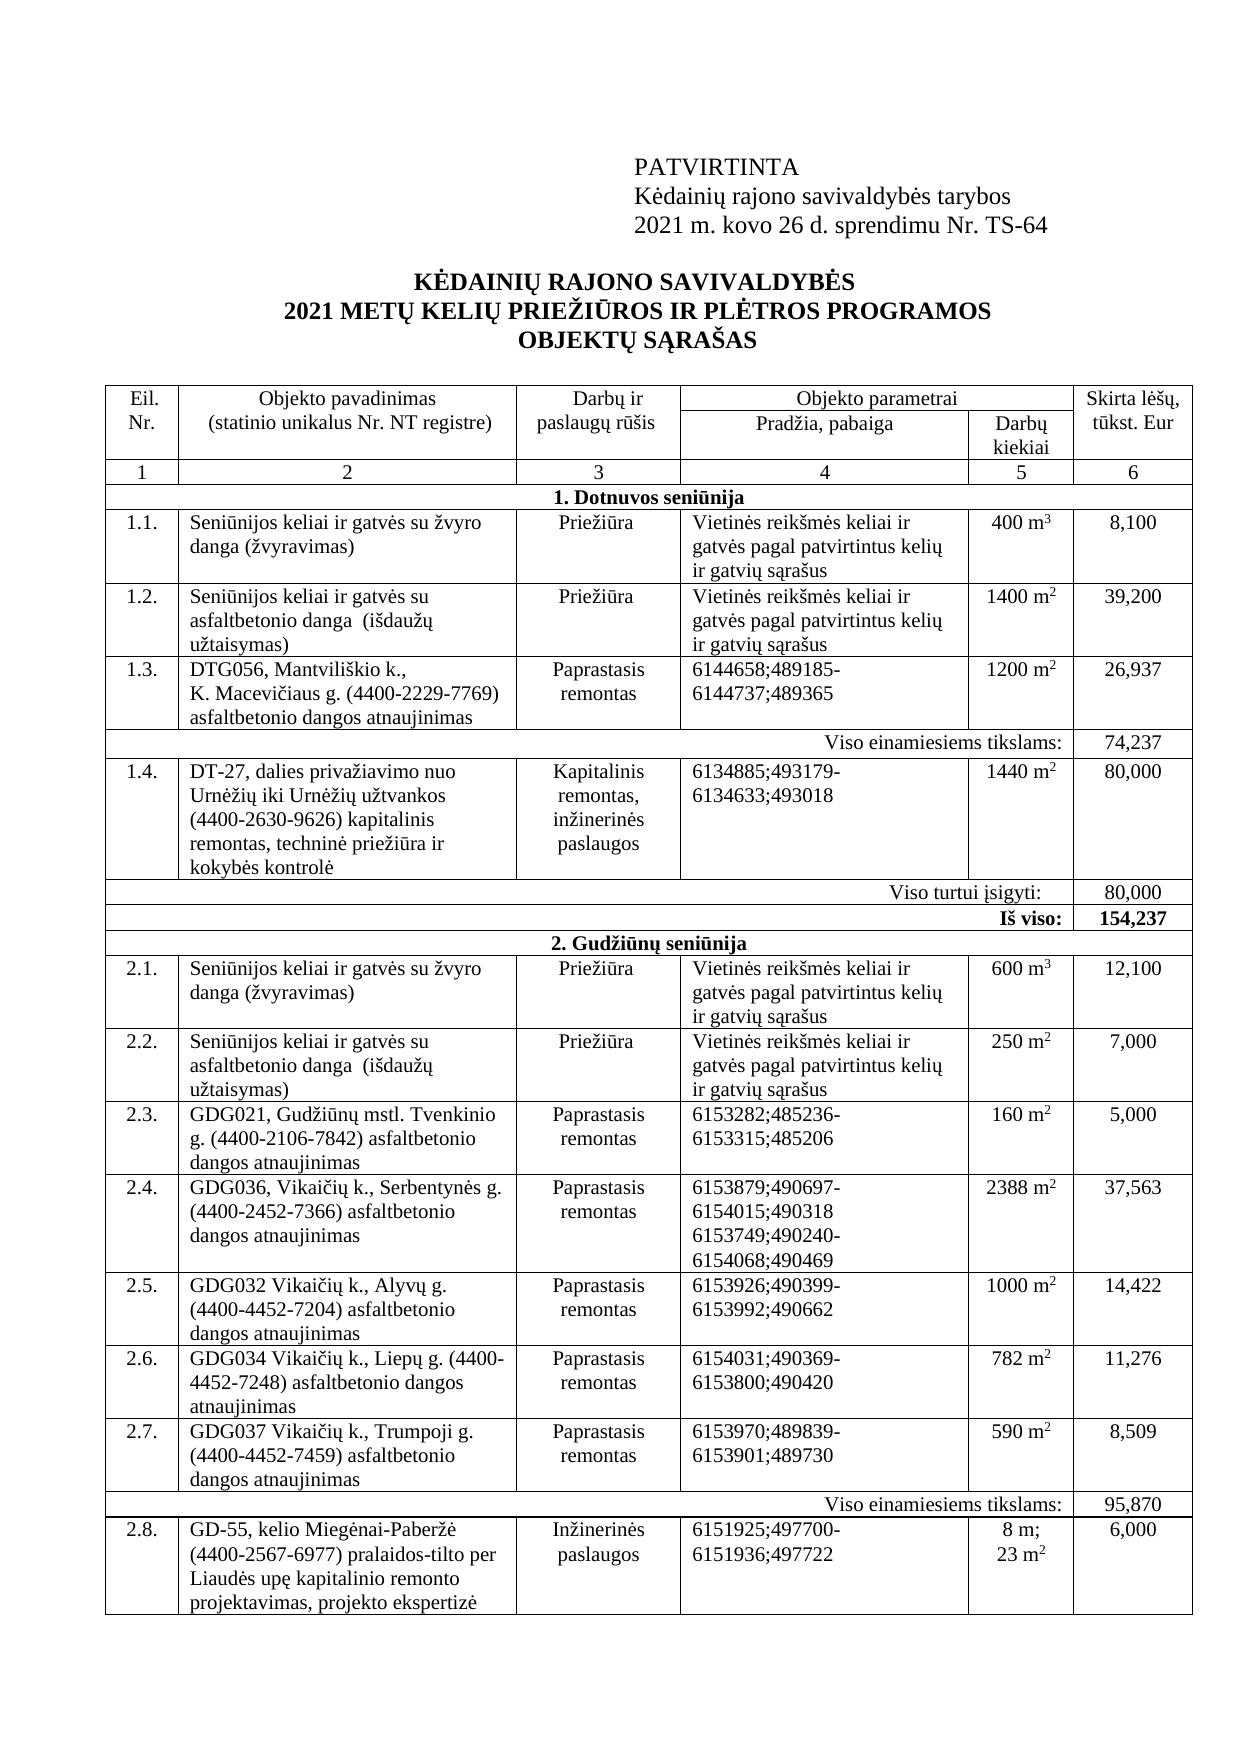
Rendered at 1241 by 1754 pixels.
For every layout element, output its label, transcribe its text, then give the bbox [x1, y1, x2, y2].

table_cell 1.4. [106, 759, 178, 879]
table_cell 12,100 [1074, 956, 1192, 1028]
table_header Skirta lėšų, tūkst. Eur [1074, 386, 1192, 459]
table_cell Iš viso: [106, 905, 1073, 929]
table_cell 250 m2 [969, 1029, 1073, 1101]
table_cell 6153926;490399-6153992;490662 [681, 1273, 968, 1345]
table_cell 80,000 [1074, 880, 1192, 904]
text PATVIRTINTA [634, 152, 1181, 181]
table_cell Seniūnijos keliai ir gatvės su žvyro danga (žvyravimas) [179, 510, 516, 582]
table_cell 11,276 [1074, 1346, 1192, 1418]
table_cell Vietinės reikšmės keliai ir gatvės pagal patvirtintus kelių ir gatvių sąrašus [681, 584, 968, 656]
table_cell Viso einamiesiems tikslams: [106, 730, 1073, 758]
table_cell 39,200 [1074, 584, 1192, 656]
table_cell 2.1. [106, 956, 178, 1028]
table_cell 37,563 [1074, 1175, 1192, 1272]
table_cell 2.7. [106, 1419, 178, 1491]
table_cell Darbų kiekiai [969, 411, 1073, 459]
table_cell 1440 m2 [969, 759, 1073, 879]
table_cell 2.4. [106, 1175, 178, 1272]
text 2021 m. kovo 26 d. sprendimu Nr. TS-64 [634, 210, 1181, 238]
table_cell Paprastasis remontas [517, 1175, 680, 1272]
table_header Darbų ir paslaugų rūšis [517, 386, 680, 459]
table_cell 1.3. [106, 657, 178, 729]
table_cell Seniūnijos keliai ir gatvės su asfaltbetonio danga (išdaužų užtaisymas) [179, 1029, 516, 1101]
table_cell 1200 m2 [969, 657, 1073, 729]
table_cell 8,100 [1074, 510, 1192, 582]
text Kėdainių rajono savivaldybės tarybos [634, 181, 1181, 210]
table_cell 160 m2 [969, 1102, 1073, 1174]
table_cell 1400 m2 [969, 584, 1073, 656]
table_cell 2.3. [106, 1102, 178, 1174]
table_cell 782 m2 [969, 1346, 1073, 1418]
table_cell 1.2. [106, 584, 178, 656]
table_cell 400 m3 [969, 510, 1073, 582]
table_header Objekto pavadinimas (statinio unikalus Nr. NT registre) [179, 386, 516, 459]
table_cell 6144658;489185-6144737;489365 [681, 657, 968, 729]
table_cell GDG037 Vikaičių k., Trumpoji g. (4400-4452-7459) asfaltbetonio dangos atnaujinimas [179, 1419, 516, 1491]
table_cell GDG036, Vikaičių k., Serbentynės g. (4400-2452-7366) asfaltbetonio dangos atnaujinimas [179, 1175, 516, 1272]
table_cell Viso turtui įsigyti: [106, 880, 1073, 904]
table_cell 5 [969, 460, 1073, 484]
table_cell GD-55, kelio Miegėnai-Paberžė (4400-2567-6977) pralaidos-tilto per Liaudės upę kapitalinio remonto projektavimas, projekto ekspertizė [179, 1518, 516, 1614]
table_cell Paprastasis remontas [517, 657, 680, 729]
table_cell Viso einamiesiems tikslams: [106, 1492, 1073, 1516]
table_cell 4 [681, 460, 968, 484]
table_cell 1.1. [106, 510, 178, 582]
table_cell 26,937 [1074, 657, 1192, 729]
table_cell Paprastasis remontas [517, 1346, 680, 1418]
table_cell Kapitalinis remontas, inžinerinės paslaugos [517, 759, 680, 879]
table_cell 2 [179, 460, 516, 484]
table_cell 2.2. [106, 1029, 178, 1101]
table_cell 6154031;490369-6153800;490420 [681, 1346, 968, 1418]
table_cell 6153970;489839-6153901;489730 [681, 1419, 968, 1491]
table_cell 1. Dotnuvos seniūnija [106, 485, 1192, 509]
table_cell Paprastasis remontas [517, 1102, 680, 1174]
table_cell 5,000 [1074, 1102, 1192, 1174]
table_cell DTG056, Mantviliškio k., K. Macevičiaus g. (4400-2229-7769) asfaltbetonio dangos atnaujinimas [179, 657, 516, 729]
table_cell Priežiūra [517, 1029, 680, 1101]
text KĖDAINIŲ RAJONO SAVIVALDYBĖS [94, 267, 1181, 296]
table_cell GDG032 Vikaičių k., Alyvų g. (4400-4452-7204) asfaltbetonio dangos atnaujinimas [179, 1273, 516, 1345]
table_cell Paprastasis remontas [517, 1419, 680, 1491]
table_cell 600 m3 [969, 956, 1073, 1028]
table_cell GDG034 Vikaičių k., Liepų g. (4400-4452-7248) asfaltbetonio dangos atnaujinimas [179, 1346, 516, 1418]
table_cell 6134885;493179-6134633;493018 [681, 759, 968, 879]
table_cell Priežiūra [517, 956, 680, 1028]
table_cell 3 [517, 460, 680, 484]
table_cell Priežiūra [517, 584, 680, 656]
table_cell 8 m; 23 m2 [969, 1518, 1073, 1614]
table_cell 2.8. [106, 1518, 178, 1614]
table_cell 6153879;490697-6154015;490318 6153749;490240-6154068;490469 [681, 1175, 968, 1272]
text 2021 METŲ KELIŲ PRIEŽIŪROS IR PLĖTROS PROGRAMOS [94, 296, 1181, 325]
table_cell Priežiūra [517, 510, 680, 582]
table_cell 14,422 [1074, 1273, 1192, 1345]
table_cell 6151925;497700-6151936;497722 [681, 1518, 968, 1614]
table_cell 590 m2 [969, 1419, 1073, 1491]
table_cell Seniūnijos keliai ir gatvės su žvyro danga (žvyravimas) [179, 956, 516, 1028]
table_cell Paprastasis remontas [517, 1273, 680, 1345]
table_cell DT-27, dalies privažiavimo nuo Urnėžių iki Urnėžių užtvankos (4400-2630-9626) kapitalinis remontas, techninė priežiūra ir kokybės kontrolė [179, 759, 516, 879]
table_cell 6 [1074, 460, 1192, 484]
table_cell Pradžia, pabaiga [681, 411, 968, 459]
table_cell Inžinerinės paslaugos [517, 1518, 680, 1614]
table_cell 2.5. [106, 1273, 178, 1345]
table_cell GDG021, Gudžiūnų mstl. Tvenkinio g. (4400-2106-7842) asfaltbetonio dangos atnaujinimas [179, 1102, 516, 1174]
table_cell 2. Gudžiūnų seniūnija [106, 931, 1192, 954]
table_cell 2388 m2 [969, 1175, 1073, 1272]
table_cell 80,000 [1074, 759, 1192, 879]
table_cell Vietinės reikšmės keliai ir gatvės pagal patvirtintus kelių ir gatvių sąrašus [681, 956, 968, 1028]
table_cell 2.6. [106, 1346, 178, 1418]
table_cell Vietinės reikšmės keliai ir gatvės pagal patvirtintus kelių ir gatvių sąrašus [681, 1029, 968, 1101]
table_cell Vietinės reikšmės keliai ir gatvės pagal patvirtintus kelių ir gatvių sąrašus [681, 510, 968, 582]
table_cell 1000 m2 [969, 1273, 1073, 1345]
table_cell 8,509 [1074, 1419, 1192, 1491]
table_cell 95,870 [1074, 1492, 1192, 1516]
table_header Eil. Nr. [106, 386, 178, 459]
table_cell 74,237 [1074, 730, 1192, 758]
table_cell 6,000 [1074, 1518, 1192, 1614]
table_cell 7,000 [1074, 1029, 1192, 1101]
table_cell 154,237 [1074, 905, 1192, 929]
table_cell 1 [106, 460, 178, 484]
table_header Objekto parametrai [681, 386, 1073, 410]
table_cell Seniūnijos keliai ir gatvės su asfaltbetonio danga (išdaužų užtaisymas) [179, 584, 516, 656]
text OBJEKTŲ SĄRAŠAS [94, 325, 1181, 353]
table_cell 6153282;485236-6153315;485206 [681, 1102, 968, 1174]
